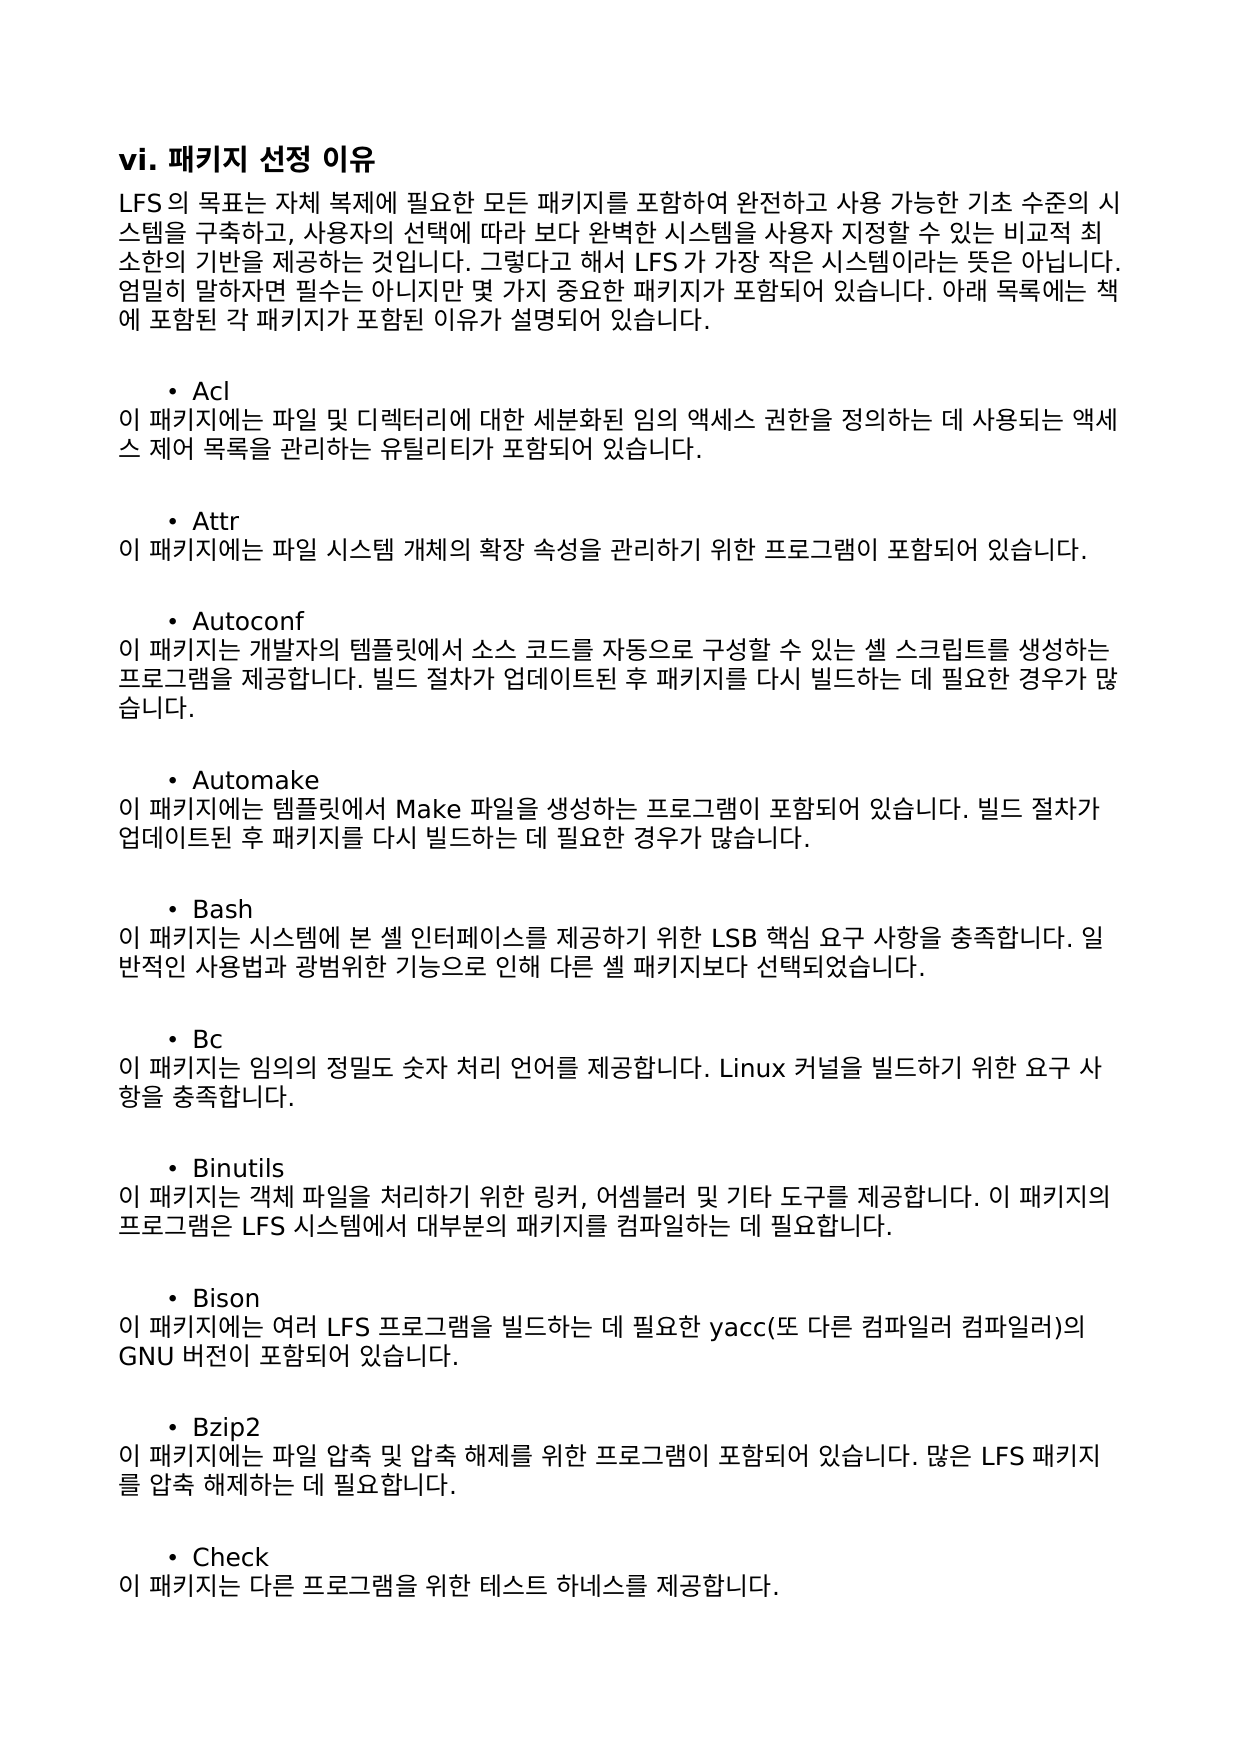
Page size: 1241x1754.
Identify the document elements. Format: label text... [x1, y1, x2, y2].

text 이 패키지는 객체 파일을 처리하기 위한 링커, 어셈블러 및 기타 도구를 제공합니다. 이 패키지의 프로그램은 LFS 시스템에서 대부분의 패키지를 컴파일하는 데 필요합니다. [118, 1183, 1122, 1242]
text 이 패키지에는 여러 LFS 프로그램을 빌드하는 데 필요한 yacc(또 다른 컴파일러 컴파일러)의 GNU 버전이 포함되어 있습니다. [118, 1313, 1122, 1371]
list Binutils [177, 1154, 1122, 1183]
list Bison [177, 1284, 1122, 1313]
text 이 패키지는 시스템에 본 셸 인터페이스를 제공하기 위한 LSB 핵심 요구 사항을 충족합니다. 일반적인 사용법과 광범위한 기능으로 인해 다른 셸 패키지보다 선택되었습니다. [118, 924, 1122, 983]
list Bzip2 [177, 1413, 1122, 1442]
list Bc [177, 1025, 1122, 1054]
list Autoconf [177, 607, 1122, 636]
subtitle vi. 패키지 선정 이유 [118, 143, 1122, 177]
text 이 패키지에는 파일 압축 및 압축 해제를 위한 프로그램이 포함되어 있습니다. 많은 LFS 패키지를 압축 해제하는 데 필요합니다. [118, 1442, 1122, 1501]
list Bash [177, 895, 1122, 924]
text 이 패키지에는 파일 시스템 개체의 확장 속성을 관리하기 위한 프로그램이 포함되어 있습니다. [118, 536, 1122, 565]
text 이 패키지는 임의의 정밀도 숫자 처리 언어를 제공합니다. Linux 커널을 빌드하기 위한 요구 사항을 충족합니다. [118, 1054, 1122, 1112]
list Automake [177, 766, 1122, 795]
text 이 패키지는 개발자의 템플릿에서 소스 코드를 자동으로 구성할 수 있는 셸 스크립트를 생성하는 프로그램을 제공합니다. 빌드 절차가 업데이트된 후 패키지를 다시 빌드하는 데 필요한 경우가 많습니다. [118, 636, 1122, 724]
list Check [177, 1543, 1122, 1572]
text 이 패키지에는 템플릿에서 Make 파일을 생성하는 프로그램이 포함되어 있습니다. 빌드 절차가 업데이트된 후 패키지를 다시 빌드하는 데 필요한 경우가 많습니다. [118, 795, 1122, 853]
list Acl [177, 377, 1122, 407]
text 이 패키지는 다른 프로그램을 위한 테스트 하네스를 제공합니다. [118, 1572, 1122, 1601]
text 이 패키지에는 파일 및 디렉터리에 대한 세분화된 임의 액세스 권한을 정의하는 데 사용되는 액세스 제어 목록을 관리하는 유틸리티가 포함되어 있습니다. [118, 407, 1122, 465]
text LFS의 목표는 자체 복제에 필요한 모든 패키지를 포함하여 완전하고 사용 가능한 기초 수준의 시스템을 구축하고, 사용자의 선택에 따라 보다 완벽한 시스템을 사용자 지정할 수 있는 비교적 최소한의 기반을 제공하는 것입니다. 그렇다고 해서 LFS가 가장 작은 시스템이라는 뜻은 아닙니다. 엄밀히 말하자면 필수는 아니지만 몇 가지 중요한 패키지가 포함되어 있습니다. 아래 목록에는 책에 포함된 각 패키지가 포함된 이유가 설명되어 있습니다. [118, 189, 1122, 335]
list Attr [177, 507, 1122, 536]
